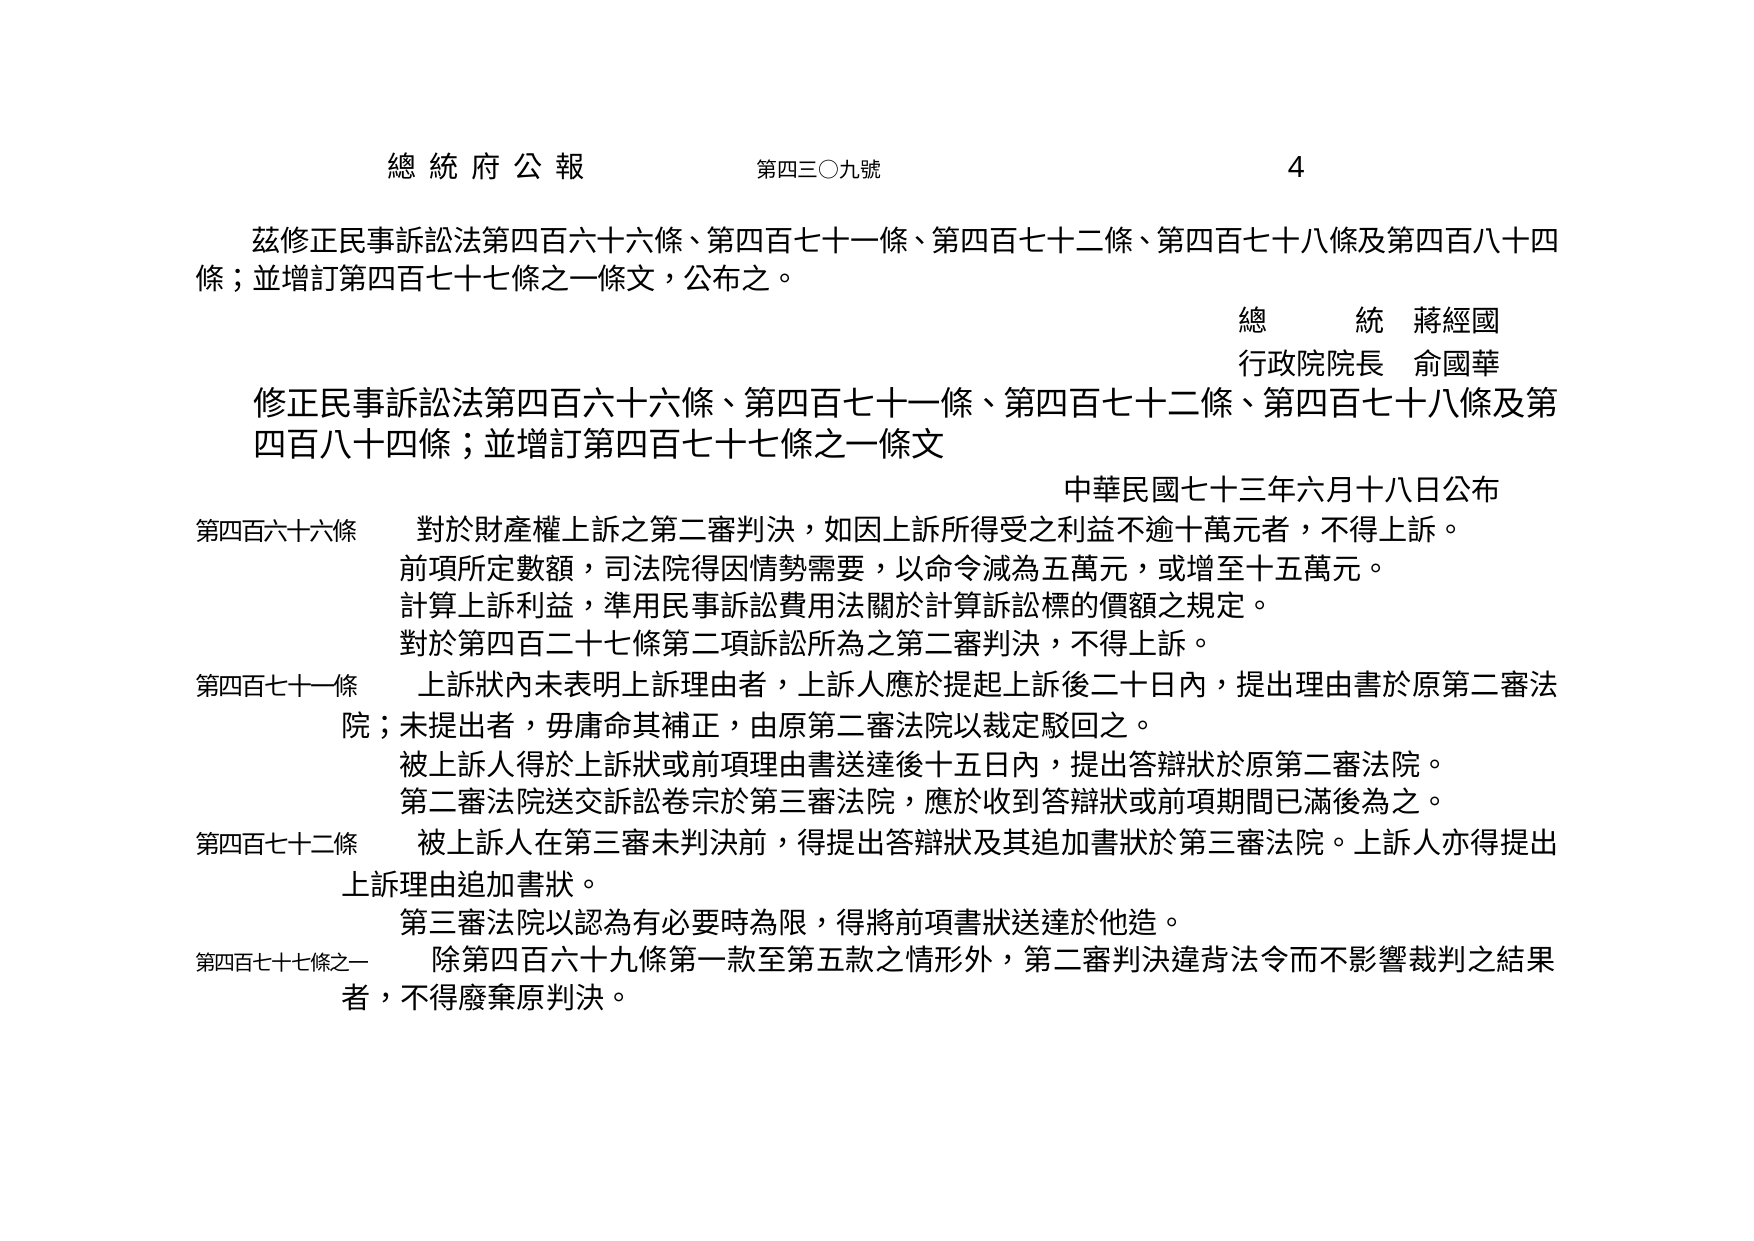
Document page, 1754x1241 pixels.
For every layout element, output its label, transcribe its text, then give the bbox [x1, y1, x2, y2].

text 第四百七十一條 上訴狀內未表明上訴理由者，上訴人應於提起上訴後二十日內，提出理由書於原第二審法院；未提出者，毋庸命其補正，由原第二審法院以裁定駁回之。 [195, 662, 1559, 745]
text 前項所定數額，司法院得因情勢需要，以命令減為五萬元，或增至十五萬元。 [341, 549, 1559, 587]
text 行政院院長 俞國華 [195, 344, 1501, 382]
text 第四百七十二條 被上訴人在第三審未判決前，得提出答辯狀及其追加書狀於第三審法院。上訴人亦得提出上訴理由追加書狀。 [195, 820, 1559, 903]
text 第三審法院以認為有必要時為限，得將前項書狀送達於他造。 [341, 903, 1559, 941]
text 第四百七十七條之一 除第四百六十九條第一款至第五款之情形外，第二審判決違背法令而不影響裁判之結果者，不得廢棄原判決。 [195, 941, 1559, 1016]
text 計算上訴利益，準用民事訴訟費用法關於計算訴訟標的價額之規定。 [341, 587, 1559, 624]
text 第二審法院送交訴訟卷宗於第三審法院，應於收到答辯狀或前項期間已滿後為之。 [341, 782, 1559, 820]
text 修正民事訴訟法第四百六十六條、第四百七十一條、第四百七十二條、第四百七十八條及第四百八十四條；並增訂第四百七十七條之一條文 [253, 382, 1559, 465]
text 對於第四百二十七條第二項訴訟所為之第二審判決，不得上訴。 [341, 624, 1559, 662]
text 總 統 蔣經國 [195, 302, 1501, 339]
text 中華民國七十三年六月十八日公布 [195, 470, 1501, 507]
text 第四百六十六條 對於財產權上訴之第二審判決，如因上訴所得受之利益不逾十萬元者，不得上訴。 [195, 507, 1559, 549]
text 被上訴人得於上訴狀或前項理由書送達後十五日內，提出答辯狀於原第二審法院。 [341, 745, 1559, 782]
text 茲修正民事訴訟法第四百六十六條、第四百七十一條、第四百七十二條、第四百七十八條及第四百八十四條；並增訂第四百七十七條之一條文，公布之。 [195, 222, 1559, 297]
